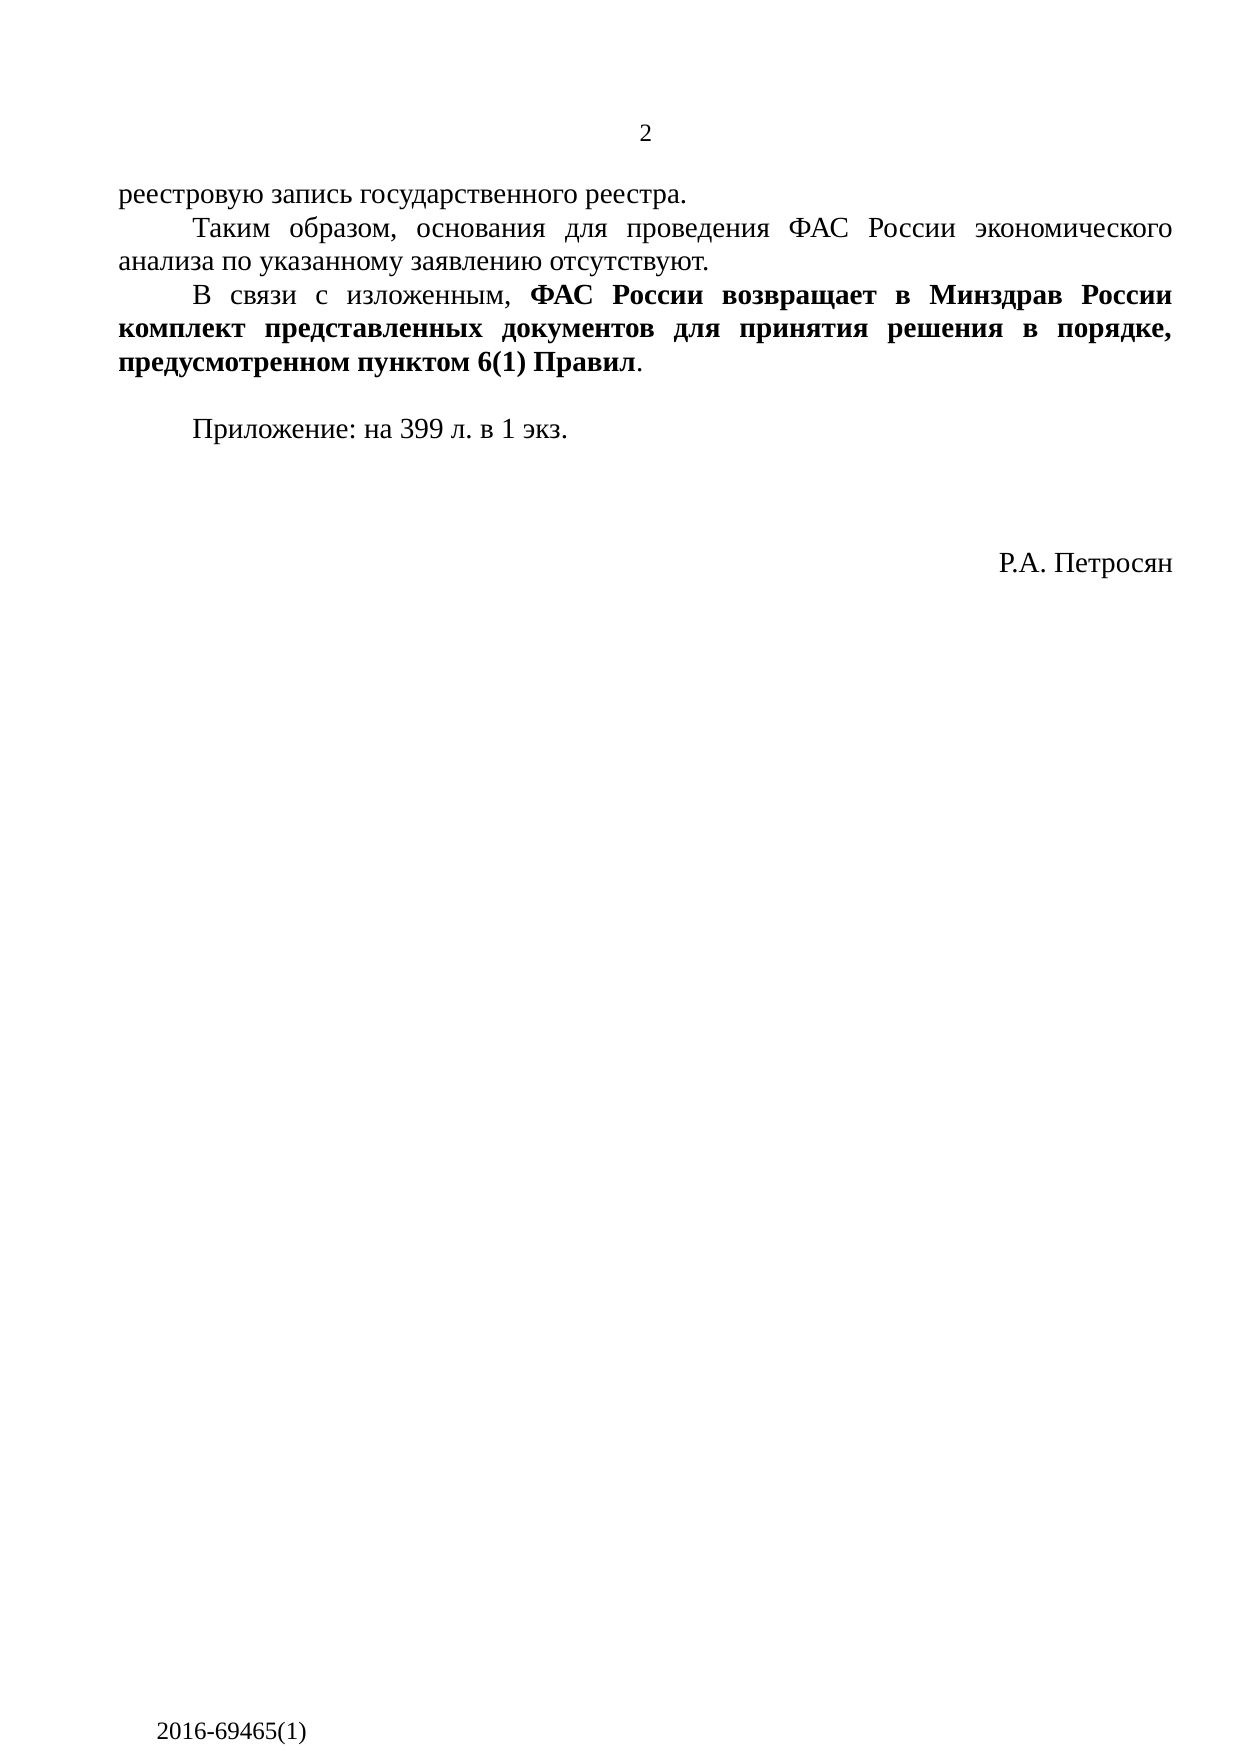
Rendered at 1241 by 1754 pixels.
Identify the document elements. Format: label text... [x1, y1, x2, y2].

text Приложение: на 399 л. в 1 экз. [118, 411, 1173, 445]
text Таким образом, основания для проведения ФАС России экономического анализа по указанному заявлению отсутствуют. [118, 210, 1173, 277]
text В связи с изложенным, ФАС России возвращает в Минздрав России комплект представленных документов для принятия решения в порядке, предусмотренном пунктом 6(1) Правил. [118, 277, 1173, 378]
text Р.А. Петросян [118, 545, 1173, 579]
text реестровую запись государственного реестра. [118, 176, 1173, 210]
